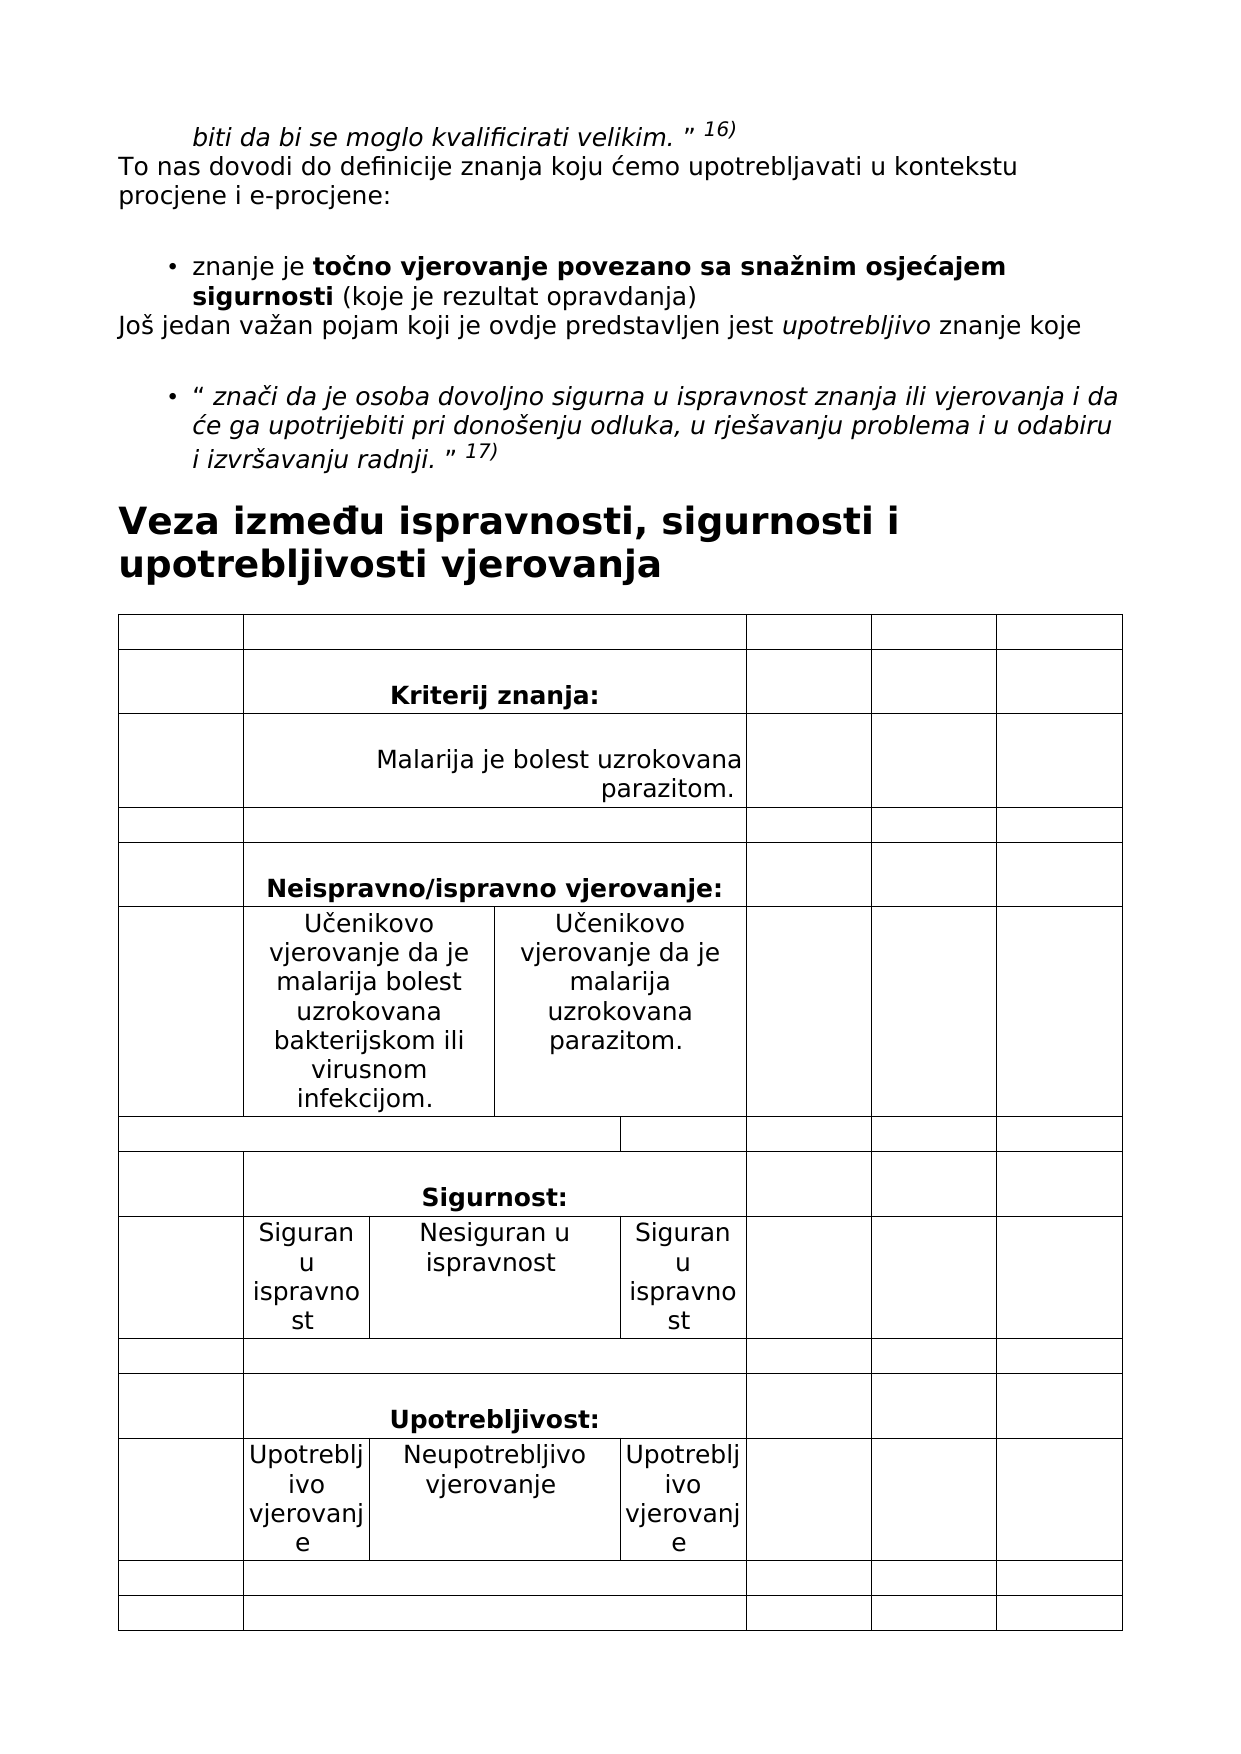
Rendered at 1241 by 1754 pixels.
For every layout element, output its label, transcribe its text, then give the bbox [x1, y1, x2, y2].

table_cell [747, 1339, 871, 1373]
table_cell [872, 1596, 996, 1630]
table_cell [244, 1561, 746, 1595]
table_cell Učenikovo vjerovanje da je malarija bolest uzrokovana bakterijskom ili virusnom infekcijom. [244, 907, 494, 1116]
table_cell Upotrebljivost: [244, 1374, 746, 1438]
table_cell [872, 1374, 996, 1438]
table_cell [997, 1596, 1122, 1630]
table_cell [119, 714, 243, 807]
table_cell [621, 1117, 746, 1151]
table_cell [997, 1561, 1122, 1595]
table_cell [747, 843, 871, 906]
table_cell [872, 1217, 996, 1338]
table_cell [997, 1152, 1122, 1216]
list “ znači da je osoba dovoljno sigurna u ispravnost znanja ili vjerovanja i da će ga upotrijebiti pri donošenju odluka, u rješavanju problema i u odabiru i izvršavanju radnji. ” 17) [177, 382, 1122, 474]
table_cell [872, 1339, 996, 1373]
table_cell [997, 1374, 1122, 1438]
table_cell [747, 907, 871, 1116]
list znanje je točno vjerovanje povezano sa snažnim osjećajem sigurnosti (koje je rezultat opravdanja) [177, 252, 1122, 311]
table_cell Malarija je bolest uzrokovana parazitom. [244, 714, 746, 807]
table_cell [997, 1217, 1122, 1338]
table_cell [872, 907, 996, 1116]
table_cell [997, 650, 1122, 713]
table_cell [747, 1561, 871, 1595]
table_cell [119, 843, 243, 906]
table_cell Upotrebljivo vjerovanje [621, 1439, 746, 1560]
table_cell [119, 1561, 243, 1595]
table_cell [872, 1439, 996, 1560]
list biti da bi se moglo kvalificirati velikim. ” 16) [177, 118, 1122, 152]
table_cell Nesiguran u ispravnost [370, 1217, 620, 1338]
table_cell [747, 714, 871, 807]
table_cell [997, 1439, 1122, 1560]
table_header [244, 615, 746, 649]
text To nas dovodi do definicije znanja koju ćemo upotrebljavati u kontekstu procjene i e-procjene: [118, 152, 1122, 211]
table_cell Upotrebljivo vjerovanje [244, 1439, 369, 1560]
table_cell [244, 808, 746, 842]
table_cell [119, 1339, 243, 1373]
table_cell [119, 808, 243, 842]
table_cell [244, 1596, 746, 1630]
text Još jedan važan pojam koji je ovdje predstavljen jest upotrebljivo znanje koje [118, 311, 1122, 340]
table_cell [244, 1339, 746, 1373]
table_cell [872, 1117, 996, 1151]
table_cell [872, 1561, 996, 1595]
table_cell Neispravno/ispravno vjerovanje: [244, 843, 746, 906]
table_cell [747, 650, 871, 713]
table_cell Neupotrebljivo vjerovanje [370, 1439, 620, 1560]
table_cell [119, 1374, 243, 1438]
table_cell [997, 1339, 1122, 1373]
table_header [119, 615, 243, 649]
table_cell [747, 1217, 871, 1338]
table_cell Siguran u ispravnost [244, 1217, 369, 1338]
table_cell Siguran u ispravnost [621, 1217, 746, 1338]
table_cell [119, 1596, 243, 1630]
table_header [872, 615, 996, 649]
table_cell [872, 650, 996, 713]
table_cell [997, 714, 1122, 807]
table_cell [119, 1439, 243, 1560]
table_cell [747, 1596, 871, 1630]
table_cell [872, 714, 996, 807]
table_cell [872, 843, 996, 906]
table_header [747, 615, 871, 649]
table_cell [872, 1152, 996, 1216]
table_cell [872, 808, 996, 842]
table_cell [119, 1217, 243, 1338]
table_cell Kriterij znanja: [244, 650, 746, 713]
table_cell [747, 1117, 871, 1151]
table_cell [747, 1152, 871, 1216]
table_cell [997, 843, 1122, 906]
table_cell [119, 1152, 243, 1216]
table_cell [747, 808, 871, 842]
table_cell [997, 808, 1122, 842]
table_cell [997, 907, 1122, 1116]
table_cell [119, 907, 243, 1116]
table_cell [747, 1439, 871, 1560]
table_cell [747, 1374, 871, 1438]
table_cell Sigurnost: [244, 1152, 746, 1216]
table_cell [119, 1117, 620, 1151]
table_cell [119, 650, 243, 713]
table_cell Učenikovo vjerovanje da je malarija uzrokovana parazitom. [495, 907, 746, 1116]
table_header [997, 615, 1122, 649]
subtitle Veza između ispravnosti, sigurnosti i upotrebljivosti vjerovanja [118, 499, 1122, 587]
table_cell [997, 1117, 1122, 1151]
